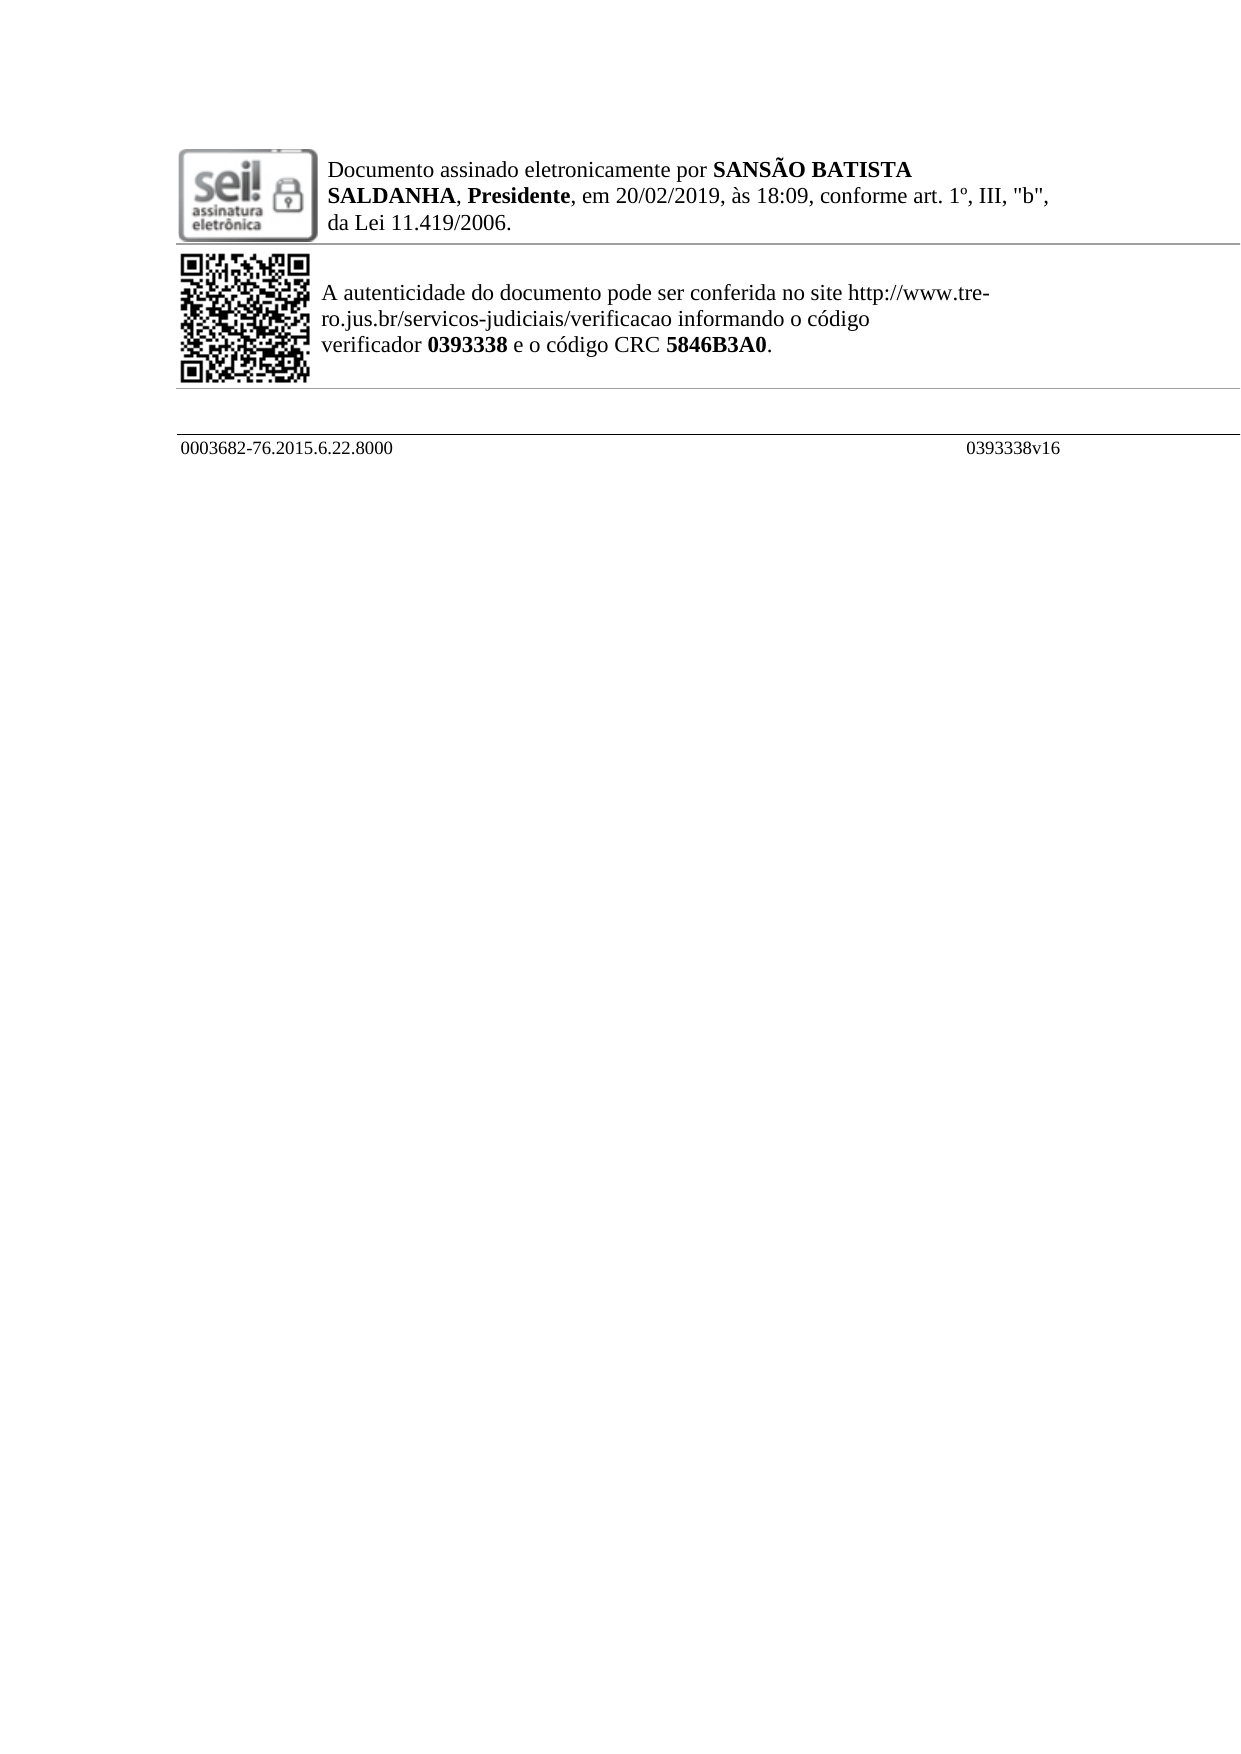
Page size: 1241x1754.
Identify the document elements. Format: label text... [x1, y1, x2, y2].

table_header [177, 250, 319, 387]
table_header 0003682-76.2015.6.22.8000 [177, 435, 620, 462]
table_header 0393338v16 [620, 435, 1063, 462]
table_header Documento assinado eletronicamente por SANSÃO BATISTA SALDANHA, Presidente, em 20/02/2019, às 18:09, conforme art. 1º, III, "b", da Lei 11.419/2006. [326, 148, 1063, 243]
table_header A autenticidade do documento pode ser conferida no site http://www.tre-ro.jus.br/servicos-judiciais/verificacao informando o código verificador 0393338 e o código CRC 5846B3A0. [319, 250, 1063, 387]
table_header [177, 148, 326, 243]
